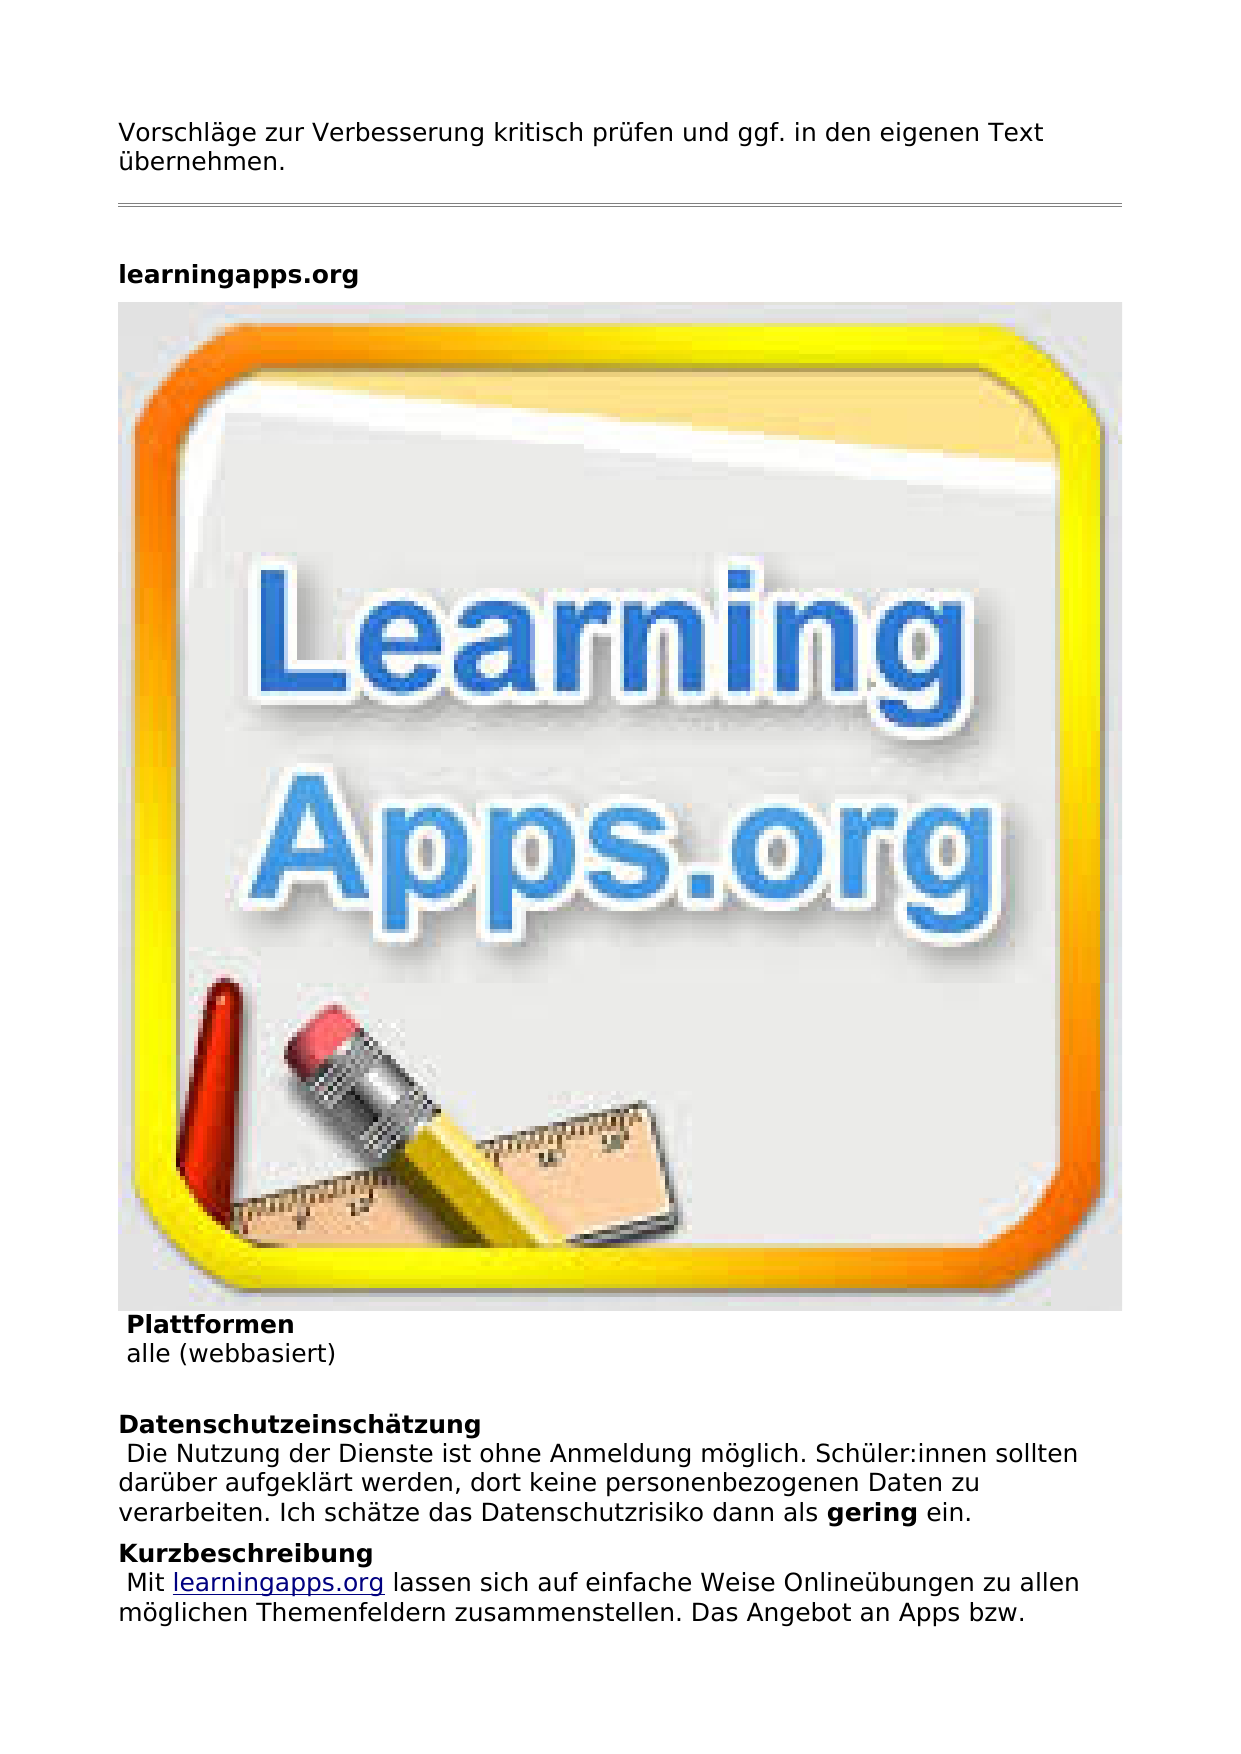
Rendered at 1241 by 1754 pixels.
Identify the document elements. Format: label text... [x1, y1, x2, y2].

text Kurzbeschreibung Mit learningapps.org lassen sich auf einfache Weise Onlineübungen zu allen möglichen Themenfeldern zusammenstellen. Das Angebot an Apps bzw. [118, 1539, 1122, 1627]
text Datenschutzeinschätzung Die Nutzung der Dienste ist ohne Anmeldung möglich. Schüler:innen sollten darüber aufgeklärt werden, dort keine personenbezogenen Daten zu verarbeiten. Ich schätze das Datenschutzrisiko dann als gering ein. [118, 1410, 1122, 1527]
text Vorschläge zur Verbesserung kritisch prüfen und ggf. in den eigenen Text übernehmen. [118, 118, 1122, 176]
picture [118, 302, 1123, 1311]
subtitle learningapps.org [118, 260, 1122, 289]
text Plattformen alle (webbasiert) [118, 1311, 1122, 1398]
